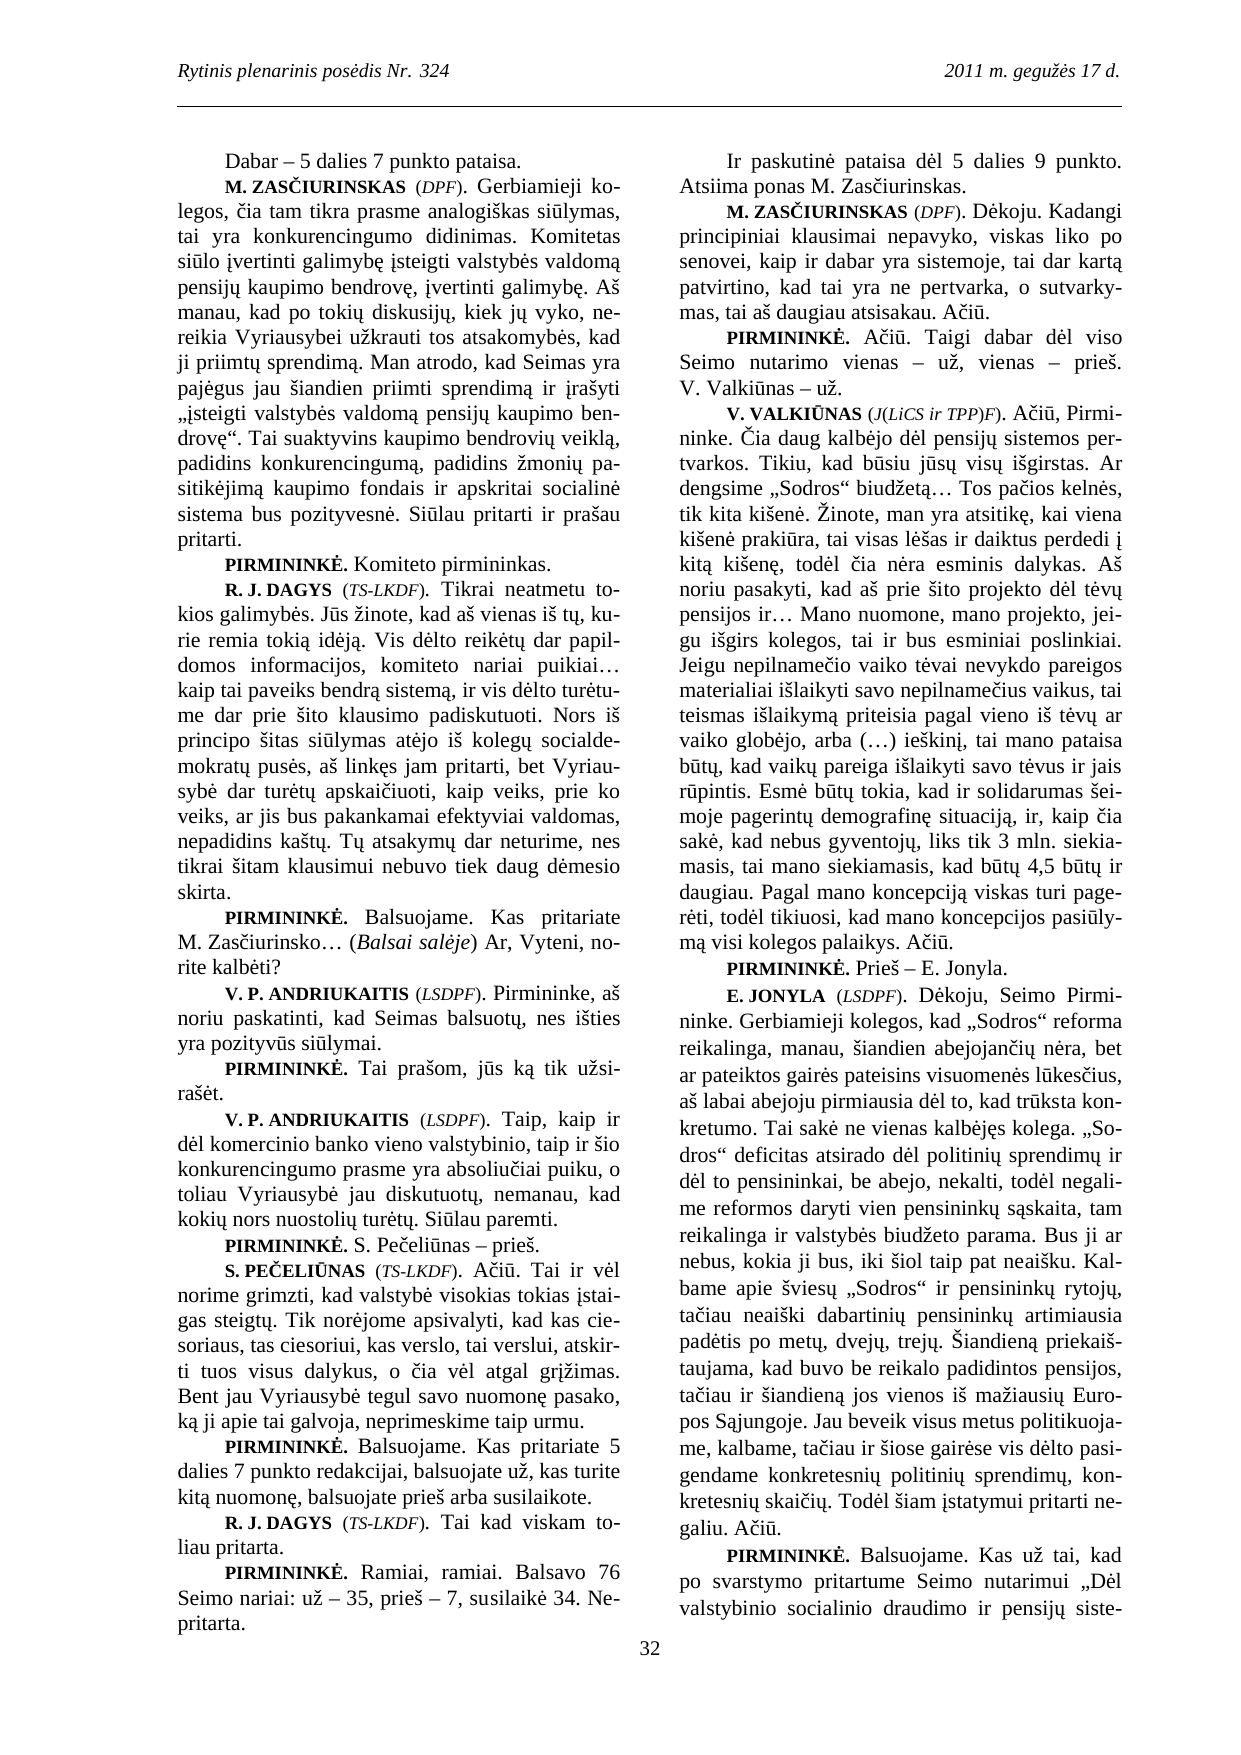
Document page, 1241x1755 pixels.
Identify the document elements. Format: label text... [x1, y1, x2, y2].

text PIRMININKĖ. S. Pe­če­liū­nas – prieš. [177, 1232, 620, 1257]
text PIRMININKĖ. Bal­suo­ja­me. Kas pri­ta­ria­te M. Zas­čiu­rins­ko… (Bal­sai sa­lė­je) Ar, Vy­te­ni, no­ri­te kal­bė­ti? [177, 904, 620, 979]
text PIRMININKĖ. Tai pra­šom, jūs ką tik už­si­rašėt. [177, 1055, 620, 1106]
text R. J. DAGYS (TS-LKDF). Tik­rai ne­at­me­tu to­kios ga­li­my­bės. Jūs ži­no­te, kad aš vie­nas iš tų, ku­rie re­mia to­kią idė­ją. Vis dėl­to rei­kė­tų dar pa­pil­do­mos in­for­ma­ci­jos, ko­mi­te­to na­riai pui­kiai… kaip tai pa­veiks ben­drą sis­te­mą, ir vis dėl­to tu­rė­tu­me dar prie ši­to klau­si­mo pa­dis­ku­tuo­ti. Nors iš prin­ci­po ši­tas siū­ly­mas at­ėjo iš ko­le­gų so­cial­de­mok­ra­tų pu­sės, aš lin­kęs jam pri­tar­ti, bet Vy­riau­sy­bė dar tu­rė­tų ap­skai­čiuo­ti, kaip veiks, prie ko veiks, ar jis bus pa­kan­ka­mai efek­ty­viai val­do­mas, ne­pa­di­dins kaš­tų. Tų at­sa­ky­mų dar ne­tu­ri­me, nes tik­rai ši­tam klau­si­mui ne­bu­vo tiek daug dė­me­sio skir­ta. [177, 576, 620, 904]
text M. ZASČIURINSKAS (DPF). Dė­ko­ju. Ka­dan­gi prin­ci­pi­niai klau­si­mai ne­pa­vy­ko, vis­kas li­ko po se­no­vei, kaip ir da­bar yra sis­te­mo­je, tai dar kar­tą pa­tvir­ti­no, kad tai yra ne per­tvar­ka, o su­tvar­ky­mas, tai aš dau­giau at­si­sa­kau. Ačiū. [679, 198, 1122, 324]
text PIRMININKĖ. Bal­suo­ja­me. Kas už tai, kad po svars­ty­mo pri­tar­tu­me Sei­mo nu­ta­ri­mui „Dėl val­s­ty­bi­nio so­cia­li­nio drau­di­mo ir pen­si­jų sis­te­ [679, 1541, 1122, 1621]
text Da­bar – 5 da­lies 7 punk­to pa­tai­sa. [177, 148, 620, 173]
text V. VALKIŪNAS (J(LiCS ir TPP)F). Ačiū, Pir­mi­nin­ke. Čia daug kal­bė­jo dėl pen­si­jų sis­te­mos per­tvar­kos. Ti­kiu, kad bū­siu jū­sų vi­sų iš­girs­tas. Ar deng­si­me „Sod­ros“ biu­dže­tą… Tos pa­čios kel­nės, tik ki­ta ki­še­nė. Ži­no­te, man yra at­si­ti­kę, kai vie­na ki­še­nė pra­kiū­ra, tai vi­sas lė­šas ir daik­tus per­de­di į ki­tą ki­še­nę, to­dėl čia nė­ra es­mi­nis da­ly­kas. Aš noriu pa­sa­ky­ti, kad aš prie ši­to pro­jek­to dėl tė­vų pen­si­jos ir… Ma­no nuo­mo­ne, ma­no pro­jek­to, jei­gu iš­girs ko­le­gos, tai ir bus es­mi­niai po­slin­kiai. Jei­gu ne­pil­na­me­čio vai­ko tė­vai ne­vyk­do pa­rei­gos ma­te­ria­liai iš­lai­ky­ti sa­vo ne­pil­na­me­čius vai­kus, tai teis­mas iš­lai­ky­mą pri­tei­sia pa­gal vie­no iš tė­vų ar vai­ko glo­bė­jo, ar­ba (…) ieš­ki­nį, tai ma­no pa­tai­sa bū­tų, kad vai­kų pa­rei­ga iš­lai­ky­ti sa­vo tė­vus ir jais rū­pin­tis. Es­mė bū­tų to­kia, kad ir so­li­da­ru­mas šei­mo­je pa­ge­rin­tų de­mo­gra­finę si­tu­a­ci­ją, ir, kaip čia sa­kė, kad ne­bus gy­ven­to­jų, liks tik 3 mln. sie­kia­ma­sis, tai ma­no sie­kia­ma­sis, kad bū­tų 4,5 bū­tų ir dau­giau. Pa­gal ma­no kon­cep­ci­ją vis­kas tu­ri pa­ge­rė­ti, to­dėl ti­kiuo­si, kad ma­no kon­cep­ci­jos pa­siū­ly­mą vi­si ko­le­gos pa­lai­kys. Ačiū. [679, 400, 1122, 954]
text PIRMININKĖ. Bal­suo­ja­me. Kas pri­ta­ria­te 5 da­lies 7 punk­to re­dak­ci­jai, bal­suo­ja­te už, kas tu­ri­te ki­tą nuo­mo­nę, bal­suo­ja­te prieš ar­ba su­si­lai­ko­te. [177, 1433, 620, 1509]
text PIRMININKĖ. Prieš – E. Jo­ny­la. [679, 954, 1122, 981]
text V. P. ANDRIUKAITIS (LSDPF). Pir­mi­nin­ke, aš no­riu pa­ska­tin­ti, kad Sei­mas bal­suo­tų, nes iš­ties yra po­zi­ty­vūs siū­ly­mai. [177, 979, 620, 1055]
text M. ZASČIURINSKAS (DPF). Ger­bia­mie­ji ko­le­gos, čia tam tik­ra pras­me ana­lo­giš­kas siū­ly­mas, tai yra kon­ku­ren­cin­gu­mo di­di­ni­mas. Ko­mi­te­tas siū­lo įver­tin­ti ga­li­my­bę įsteig­ti vals­ty­bės val­do­mą pen­si­jų kau­pi­mo ben­dro­vę, įver­tin­ti ga­li­my­bę. Aš ma­nau, kad po to­kių dis­ku­si­jų, kiek jų vy­ko, ne­rei­kia Vy­riau­sy­bei už­krau­ti tos at­sa­ko­my­bės, kad ji pri­im­tų spren­di­mą. Man at­ro­do, kad Sei­mas yra pa­jė­gus jau šian­dien pri­im­ti spren­di­mą ir įra­šy­ti „įsteig­ti vals­ty­bės val­do­mą pen­si­jų kau­pi­mo ben­dro­vę“. Tai su­ak­ty­vins kau­pi­mo ben­dro­vių veik­lą, pa­di­dins kon­ku­ren­cin­gu­mą, pa­di­dins žmo­nių pa­siti­kė­ji­mą kau­pi­mo fon­dais ir ap­skri­tai so­cia­li­nė sis­te­ma bus po­zi­ty­ves­nė. Siū­lau pri­tar­ti ir pra­šau pri­tar­ti. [177, 173, 620, 551]
text PIRMININKĖ. Ko­mi­te­to pir­mi­nin­kas. [177, 551, 620, 576]
text S. PEČELIŪNAS (TS-LKDF). Ačiū. Tai ir vėl no­ri­me grimz­ti, kad vals­ty­bė vi­so­kias to­kias įstai­gas steig­tų. Tik no­rė­jo­me ap­si­va­ly­ti, kad kas cie­so­riaus, tas cie­so­riui, kas ver­slo, tai ver­slui, at­skir­ti tuos vi­sus da­ly­kus, o čia vėl at­gal grį­ži­mas. Bent jau Vy­riau­sy­bė te­gul sa­vo nuo­mo­nę pa­sa­ko, ką ji apie tai gal­vo­ja, ne­pri­mes­ki­me taip ur­mu. [177, 1257, 620, 1433]
text PIRMININKĖ. Ra­miai, ra­miai. Bal­sa­vo 76 Sei­mo na­riai: už – 35, prieš – 7, su­si­lai­kė 34. Ne­pri­tar­ta. [177, 1559, 620, 1635]
text R. J. DAGYS (TS-LKDF). Tai kad vis­kam to­liau pri­tar­ta. [177, 1509, 620, 1559]
text V. P. ANDRIUKAITIS (LSDPF). Taip, kaip ir dėl ko­mer­ci­nio ban­ko vie­no vals­ty­bi­nio, taip ir šio kon­ku­ren­cin­gu­mo pras­me yra ab­so­liu­čiai pui­ku, o to­liau Vy­riau­sy­bė jau dis­ku­tuo­tų, ne­ma­nau, kad ko­kių nors nuos­to­lių tu­rė­tų. Siū­lau pa­rem­ti. [177, 1106, 620, 1232]
text PIRMININKĖ. Ačiū. Tai­gi da­bar dėl vi­so Sei­mo nu­ta­ri­mo vie­nas – už, vie­nas – prieš. V. Val­kiū­nas – už. [679, 324, 1122, 400]
text Ir pas­ku­ti­nė pa­tai­sa dėl 5 da­lies 9 punk­to. At­si­i­ma po­nas M. Zas­čiu­rins­kas. [679, 148, 1122, 198]
text E. JONYLA (LSDPF). Dė­ko­ju, Sei­mo Pir­mi­nin­ke. Ger­bia­mie­ji ko­le­gos, kad „Sod­ros“ re­for­ma rei­ka­lin­ga, ma­nau, šian­dien abe­jo­jan­čių nė­ra, bet ar pa­teik­tos gai­rės pa­tei­sins vi­suo­me­nės lū­kes­čius, aš la­bai abe­jo­ju pir­miau­sia dėl to, kad trūks­ta kon­kre­tu­mo. Tai sa­kė ne vie­nas kal­bė­jęs ko­le­ga. „So­d­ros“ de­fi­ci­tas at­si­ra­do dėl po­li­ti­nių spren­di­mų ir dėl to pen­si­nin­kai, be abe­jo, ne­kal­ti, to­dėl ne­ga­li­me re­for­mos da­ry­ti vien pen­si­nin­kų są­skai­ta, tam rei­ka­lin­ga ir vals­ty­bės biu­dže­to pa­ra­ma. Bus ji ar ne­bus, ko­kia ji bus, iki šiol taip pat ne­aiš­ku. Kal­ba­me apie švie­sų „Sod­ros“ ir pen­si­nin­kų ry­to­jų, ta­čiau ne­aiš­ki da­bar­ti­nių pen­si­nin­kų ar­ti­miau­sia pa­dė­tis po me­tų, dve­jų, tre­jų. Šian­die­ną prie­kaiš­tau­ja­ma, kad bu­vo be rei­ka­lo pa­di­din­tos pen­si­jos, ta­čiau ir šian­die­ną jos vie­nos iš ma­žiau­sių Eu­ro­pos Są­jun­go­je. Jau be­veik vi­sus me­tus po­li­ti­kuo­ja­me, kal­ba­me, ta­čiau ir šio­se gai­rė­se vis dėl­to pa­si­gen­da­me kon­kre­tes­nių po­li­ti­nių spren­di­mų, kon­kre­tes­nių skai­čių. To­dėl šiam įsta­ty­mui pri­tar­ti ne­ga­liu. Ačiū. [679, 981, 1122, 1541]
